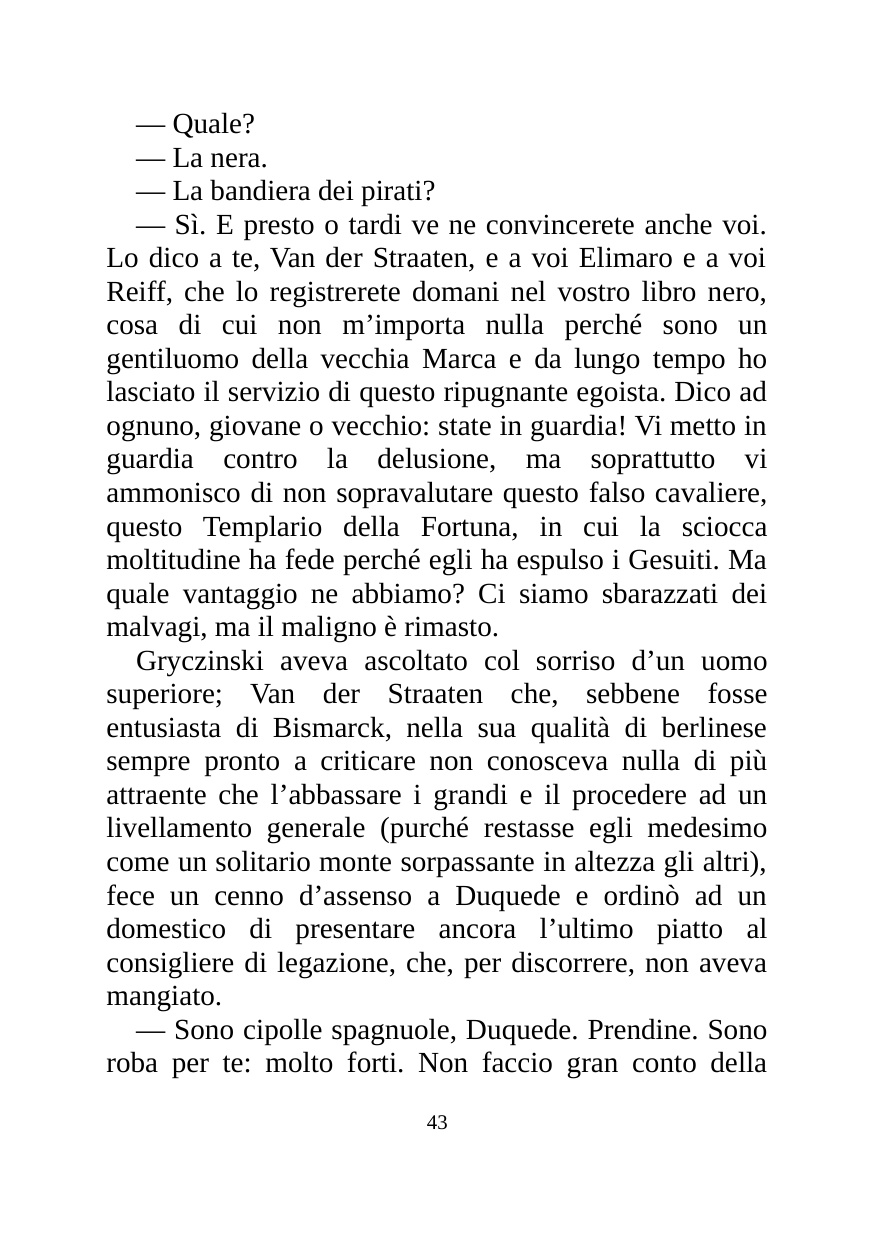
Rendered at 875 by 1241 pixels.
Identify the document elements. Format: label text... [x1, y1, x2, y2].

text — La nera. [106, 140, 768, 173]
text — Sì. E presto o tardi ve ne convincerete anche voi. Lo dico a te, Van der Straaten, e a voi Elimaro e a voi Reiff, che lo registrerete domani nel vostro libro nero, cosa di cui non m’importa nulla perché sono un gentiluomo della vecchia Marca e da lungo tempo ho lasciato il servizio di questo ripugnante egoista. Dico ad ognuno, giovane o vecchio: state in guardia! Vi metto in guardia contro la delusione, ma soprattutto vi ammonisco di non sopravalutare questo falso cavaliere, questo Templario della Fortuna, in cui la sciocca moltitudine ha fede perché egli ha espulso i Gesuiti. Ma quale vantaggio ne abbiamo? Ci siamo sbarazzati dei malvagi, ma il maligno è rimasto. [106, 207, 768, 643]
text Gryczinski aveva ascoltato col sorriso d’un uomo superiore; Van der Straaten che, sebbene fosse entusiasta di Bismarck, nella sua qualità di berlinese sempre pronto a criticare non conosceva nulla di più attraente che l’abbassare i grandi e il procedere ad un livellamento generale (purché restasse egli medesimo come un solitario monte sorpassante in altezza gli altri), fece un cenno d’assenso a Duquede e ordinò ad un domestico di presentare ancora l’ultimo piatto al consigliere di legazione, che, per discorrere, non aveva mangiato. [106, 643, 768, 1012]
text — La bandiera dei pirati? [106, 173, 768, 207]
text — Sono cipolle spagnuole, Duquede. Prendine. Sono roba per te: molto forti. Non faccio gran conto della [106, 1012, 768, 1079]
text — Quale? [106, 106, 768, 140]
